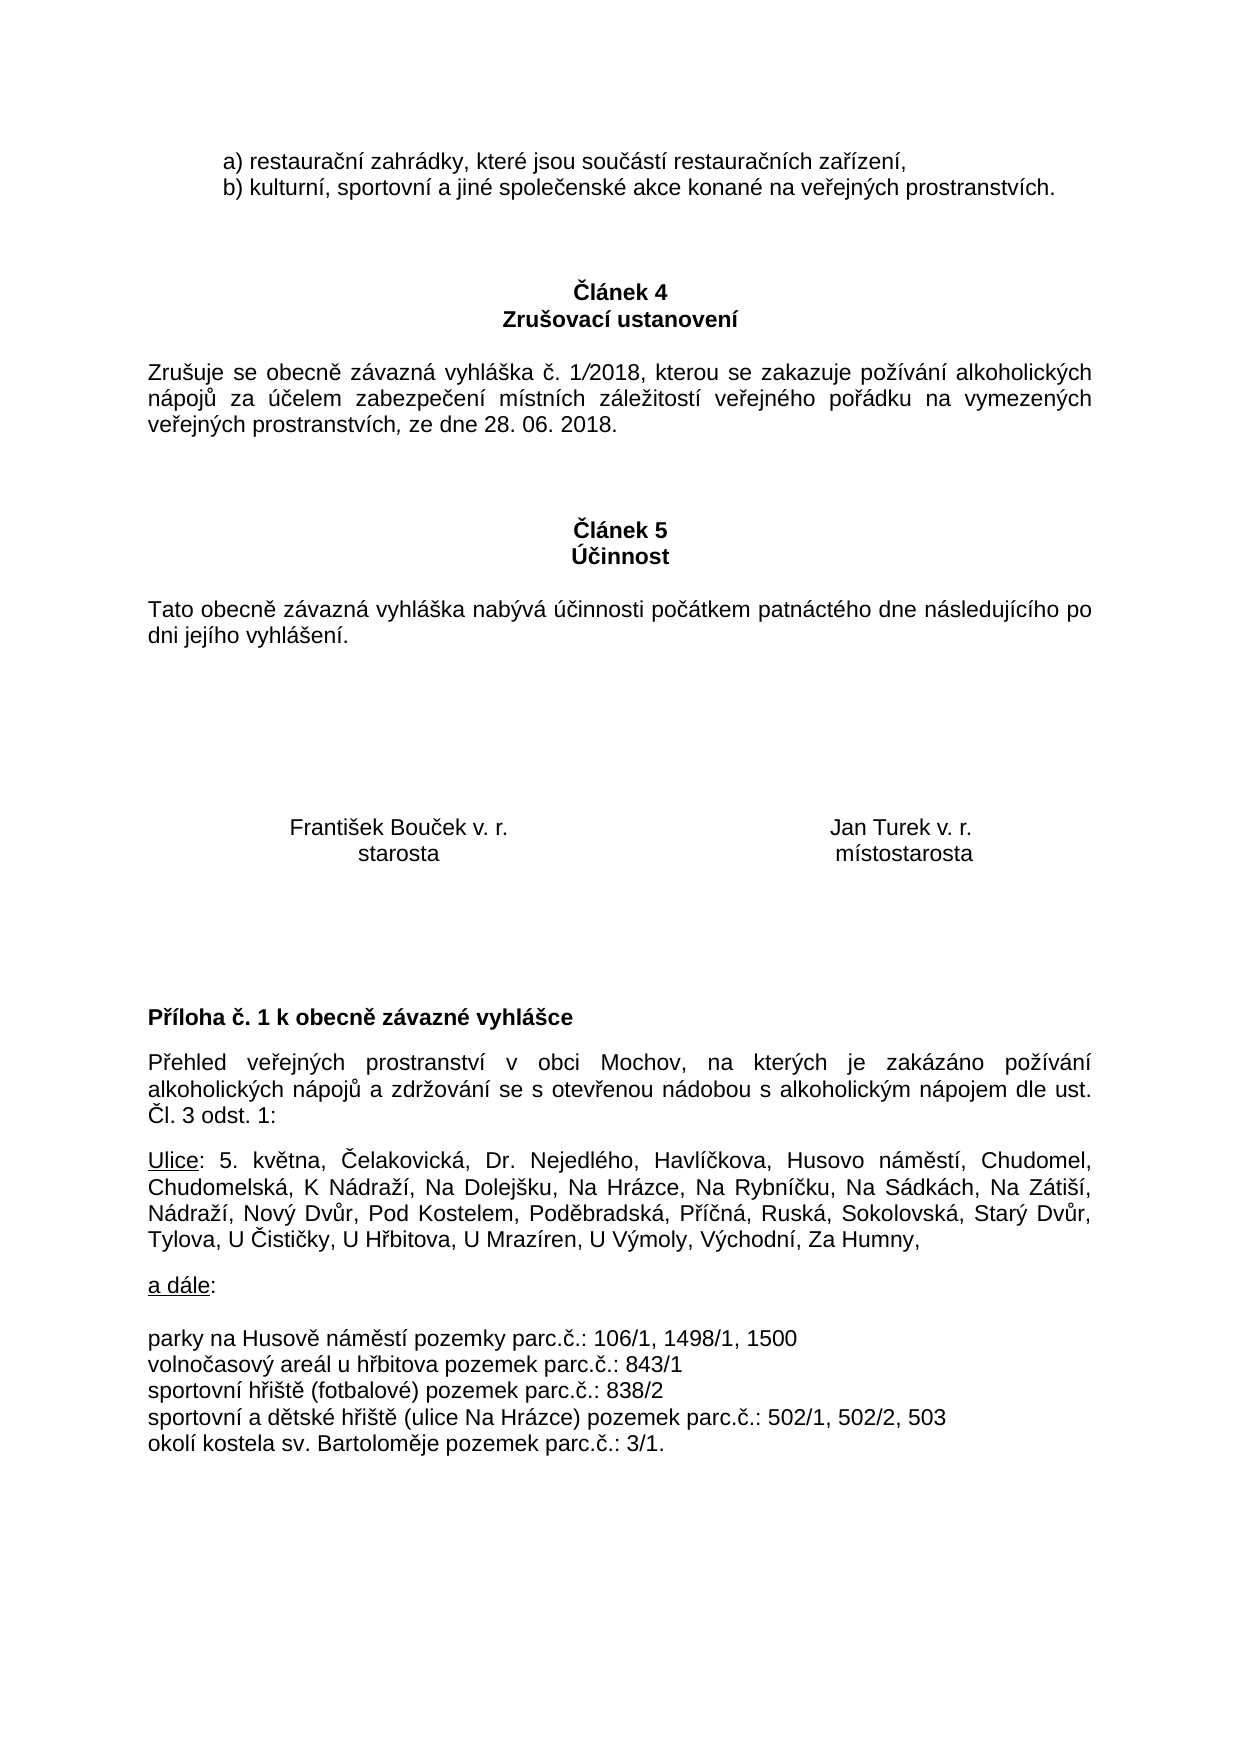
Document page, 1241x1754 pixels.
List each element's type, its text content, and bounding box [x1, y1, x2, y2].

text okolí kostela sv. Bartoloměje pozemek parc.č.: 3/1. [148, 1430, 1093, 1456]
text Účinnost [148, 543, 1093, 569]
text sportovní hřiště (fotbalové) pozemek parc.č.: 838/2 [148, 1377, 1093, 1404]
text a) restaurační zahrádky, které jsou součástí restauračních zařízení, [223, 148, 1093, 174]
text Tato obecně závazná vyhláška nabývá účinnosti počátkem patnáctého dne následujícího po dni jejího vyhlášení. [148, 596, 1093, 648]
text Článek 5 [148, 517, 1093, 543]
text Zrušovací ustanovení [148, 306, 1093, 332]
text a dále: [148, 1272, 1093, 1298]
text Příloha č. 1 k obecně závazné vyhlášce [148, 1004, 1093, 1030]
text volnočasový areál u hřbitova pozemek parc.č.: 843/1 [148, 1351, 1093, 1377]
text sportovní a dětské hřiště (ulice Na Hrázce) pozemek parc.č.: 502/1, 502/2, 503 [148, 1404, 1093, 1430]
text Přehled veřejných prostranství v obci Mochov, na kterých je zakázáno požívání alkoholických nápojů a zdržování se s otevřenou nádobou s alkoholickým nápojem dle ust. Čl. 3 odst. 1: [148, 1049, 1093, 1128]
text Zrušuje se obecně závazná vyhláška č. 1/2018, kterou se zakazuje požívání alkoholických nápojů za účelem zabezpečení místních záležitostí veřejného pořádku na vymezených veřejných prostranstvích, ze dne 28. 06. 2018. [148, 358, 1093, 437]
text Ulice: 5. května, Čelakovická, Dr. Nejedlého, Havlíčkova, Husovo náměstí, Chudomel, Chudomelská, K Nádraží, Na Dolejšku, Na Hrázce, Na Rybníčku, Na Sádkách, Na Zátiší, Nádraží, Nový Dvůr, Pod Kostelem, Poděbradská, Příčná, Ruská, Sokolovská, Starý Dvůr, Tylova, U Čističky, U Hřbitova, U Mrazíren, U Výmoly, Východní, Za Humny, [148, 1147, 1093, 1253]
text Článek 4 [148, 279, 1093, 306]
table_header František Bouček v. r. starosta [148, 754, 650, 872]
table_header Jan Turek v. r. místostarosta [650, 754, 1152, 872]
text b) kulturní, sportovní a jiné společenské akce konané na veřejných prostranstvích. [223, 174, 1093, 200]
text parky na Husově náměstí pozemky parc.č.: 106/1, 1498/1, 1500 [148, 1325, 1093, 1351]
